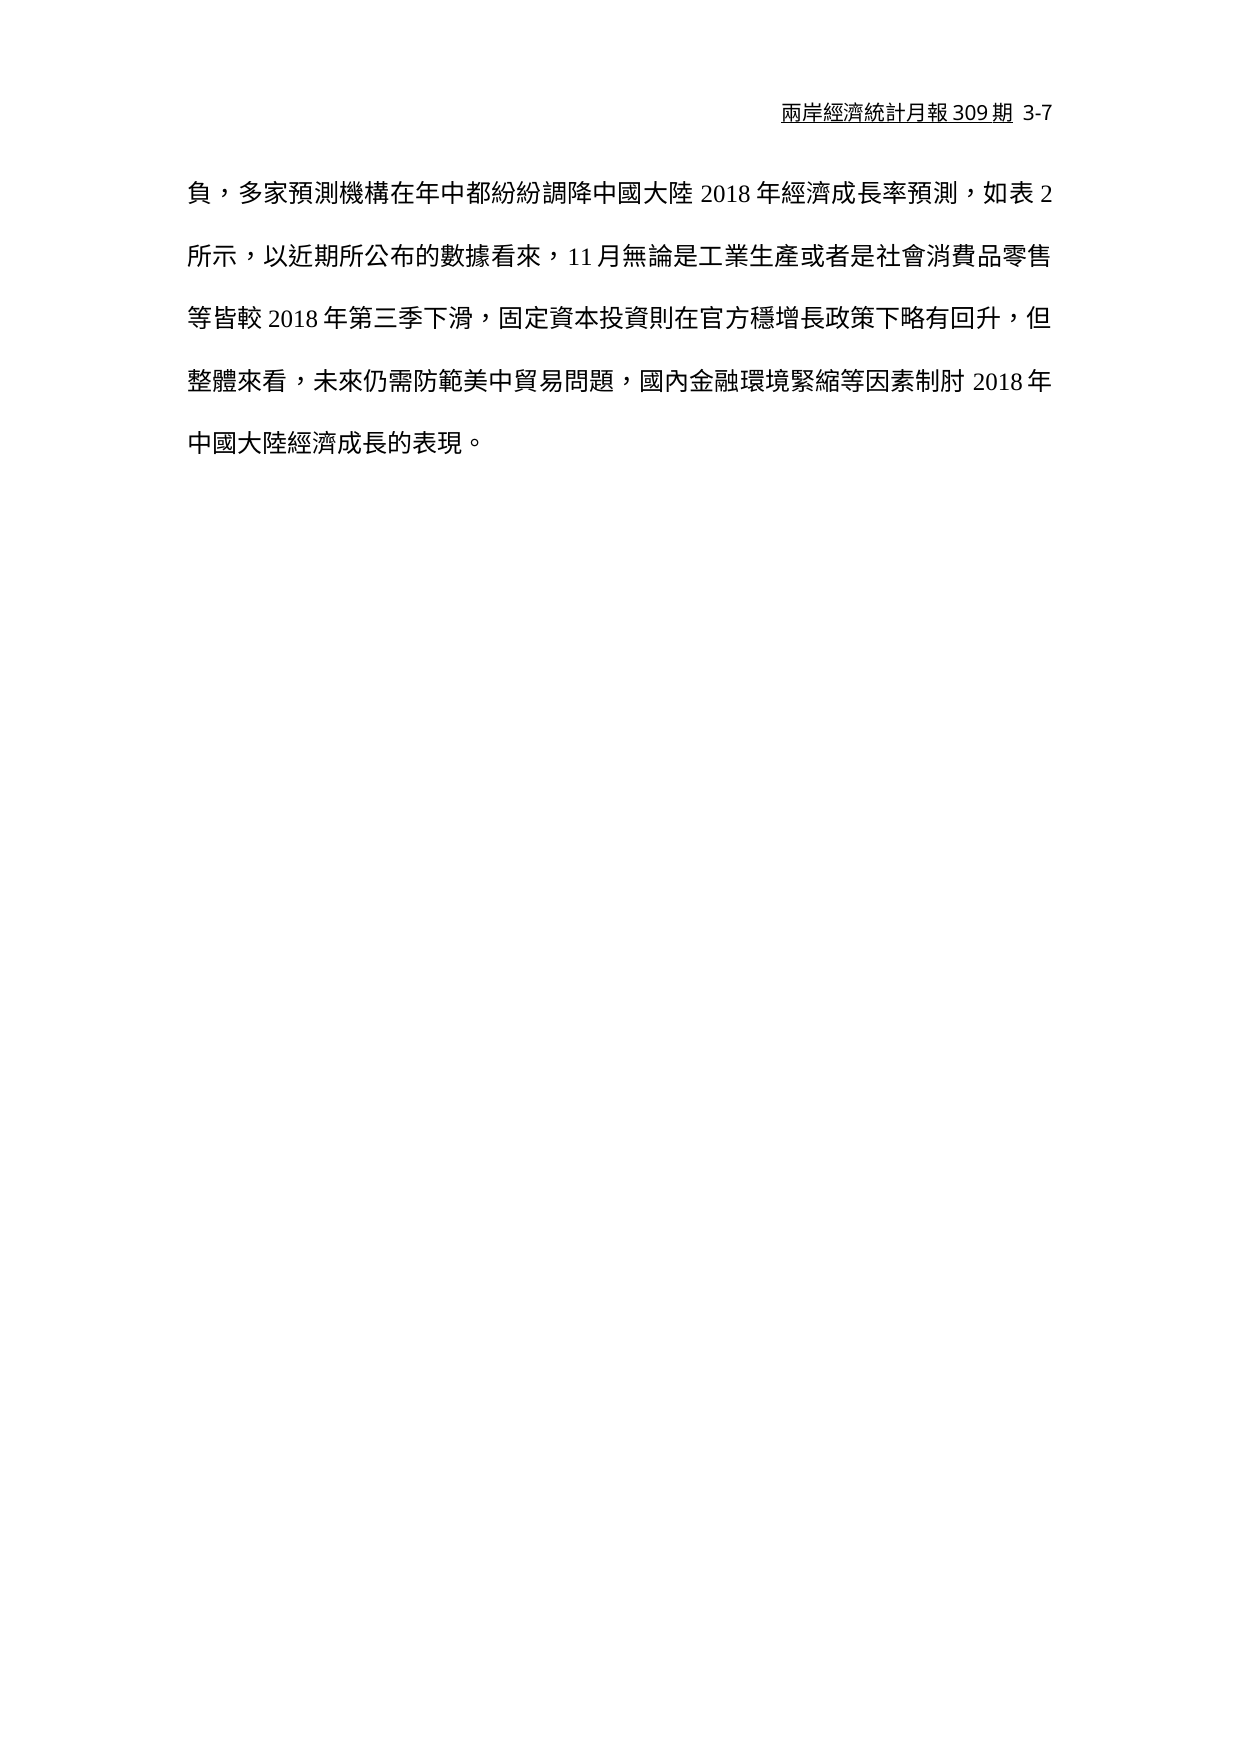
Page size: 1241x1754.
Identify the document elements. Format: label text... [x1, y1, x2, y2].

text 在中國大陸方面，2018上半年雖然加徵關稅搶購熱潮尚未明朗化，然實體經濟正處結構調整之際，受到信貸大幅放緩及國內金融市場緊縮，使得內需市場成長動能走緩，期間中國大陸政府透過各種經濟調控政策來維持平穩發展。2018年前三季經濟成長率達到6.7%，雖高出全年目標0.2個百分點，然年增率呈現逐季下滑，且隨著美中貿易爭端的擴大，外貿對經濟成長貢獻度也由正轉負，多家預測機構在年中都紛紛調降中國大陸2018年經濟成長率預測，如表2所示，以近期所公布的數據看來，11月無論是工業生產或者是社會消費品零售等皆較2018年第三季下滑，固定資本投資則在官方穩增長政策下略有回升，但整體來看，未來仍需防範美中貿易問題，國內金融環境緊縮等因素制肘2018年中國大陸經濟成長的表現。 [187, 150, 1053, 462]
